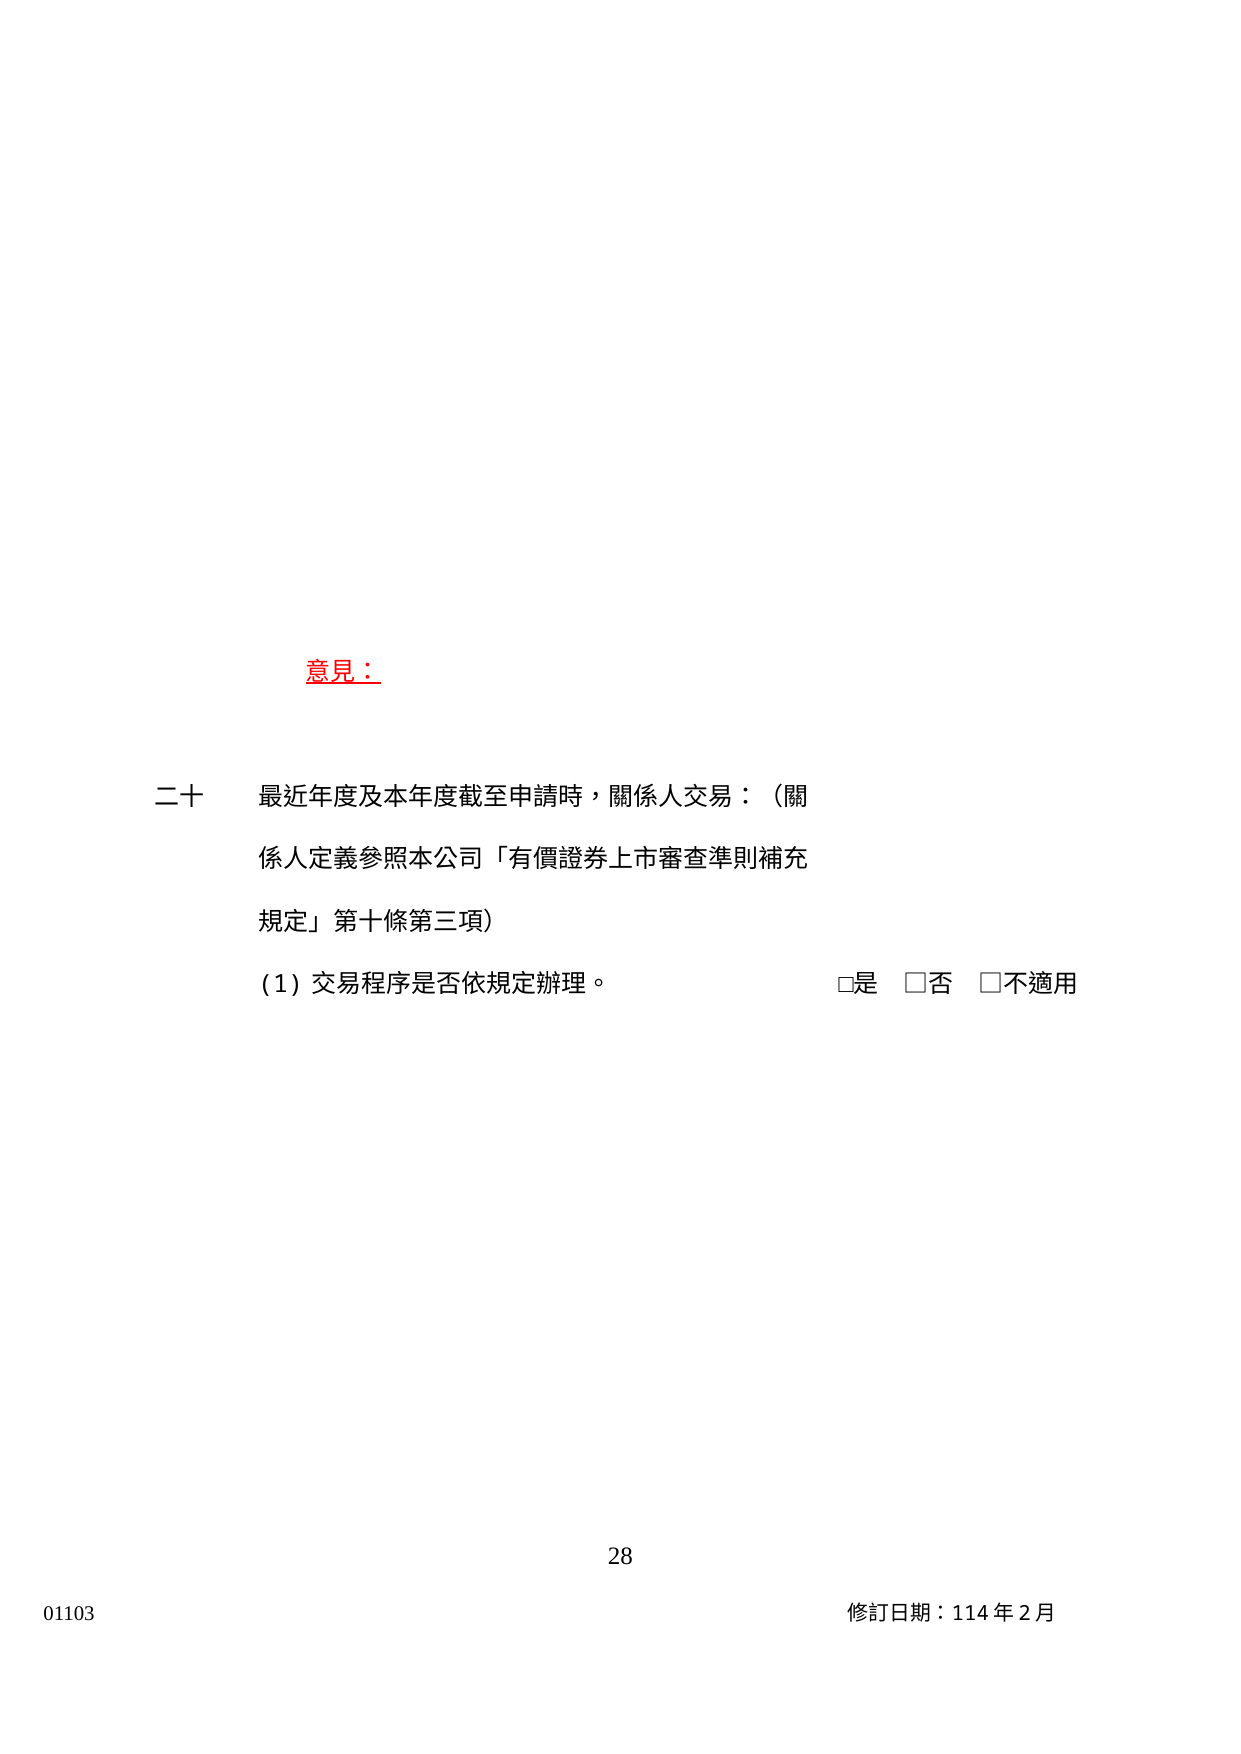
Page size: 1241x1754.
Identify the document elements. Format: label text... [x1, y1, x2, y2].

table_cell [819, 628, 1097, 752]
table_cell 二十 [143, 753, 247, 1002]
table_cell □是 □否 □不適用 [819, 753, 1097, 1002]
table_cell 最近年度及本年度截至申請時，關係人交易：（關係人定義參照本公司「有價證券上市審查準則補充規定」第十條第三項） 交易程序是否依規定辦理。 意見： 交易合約或約定事項是否適法。 意見： 是否未有不利於公司之約定。 意見： 向關係人購買不動產或其使用權資產涉有非常規交易者，是否已依「公開發行公司取得或處分資產處理準則」第十八條、主管機關訂頒之各業別財務報告編製準則規定辦理下列事項： 申請公司就不動產交易價格與設算成本間之差額依證券交易法第四十一條第一項規定提列特別盈餘公積，不得予以分派或轉增資配股。 意見： 審計委員會之獨立董事成員應依證券交易法第十四條之四第四項、公司法第二百十八條規定辦理。 意見： 申請公司將前揭處理情形提報股東會及將交易詳細內容刊載於年報、公開說明書及財務報告中。 意見： 是否未有重大非常規交易。 意見： 是否將重大非常規交易詳細內容及處理情形刊載於公開說明書中。 意見： 重大非常規交易導致公司受有損害，迄申請上市時是否已獲得合理補償。 意見： [247, 753, 819, 1002]
table_cell [143, 628, 247, 752]
table_cell 最近年度及本年度截至申請時，申請公司董事會及股東會決議之程序，表決方法及內容： 是否適法。 意見： 是否未有不利於公司之決議事項。 意見： 董事對董事會通過重要決議有不同意見且有紀錄或書面聲明者，其主要內容是否已揭露於公開說明書中。 意見： 是否已於公司章程明定將電子方式列為股東表決權行使管道之一。 意見： 是否已設置符合「上市公司董事會設置及行使職權應遵循事項要點」規定之公司治理主管。 意見： 公司章程是否訂明以年度盈餘提撥一定比率為基層員工調整薪資或分派酬勞。但公司尚有累積虧損時，應予彌補。 意見： 是否訂定合於法令之基層員工範圍，並將基層員工之範圍提董事會決議暨定期評估是否需進行調整，且納入內部控制制度中。 意見： [247, 628, 819, 752]
